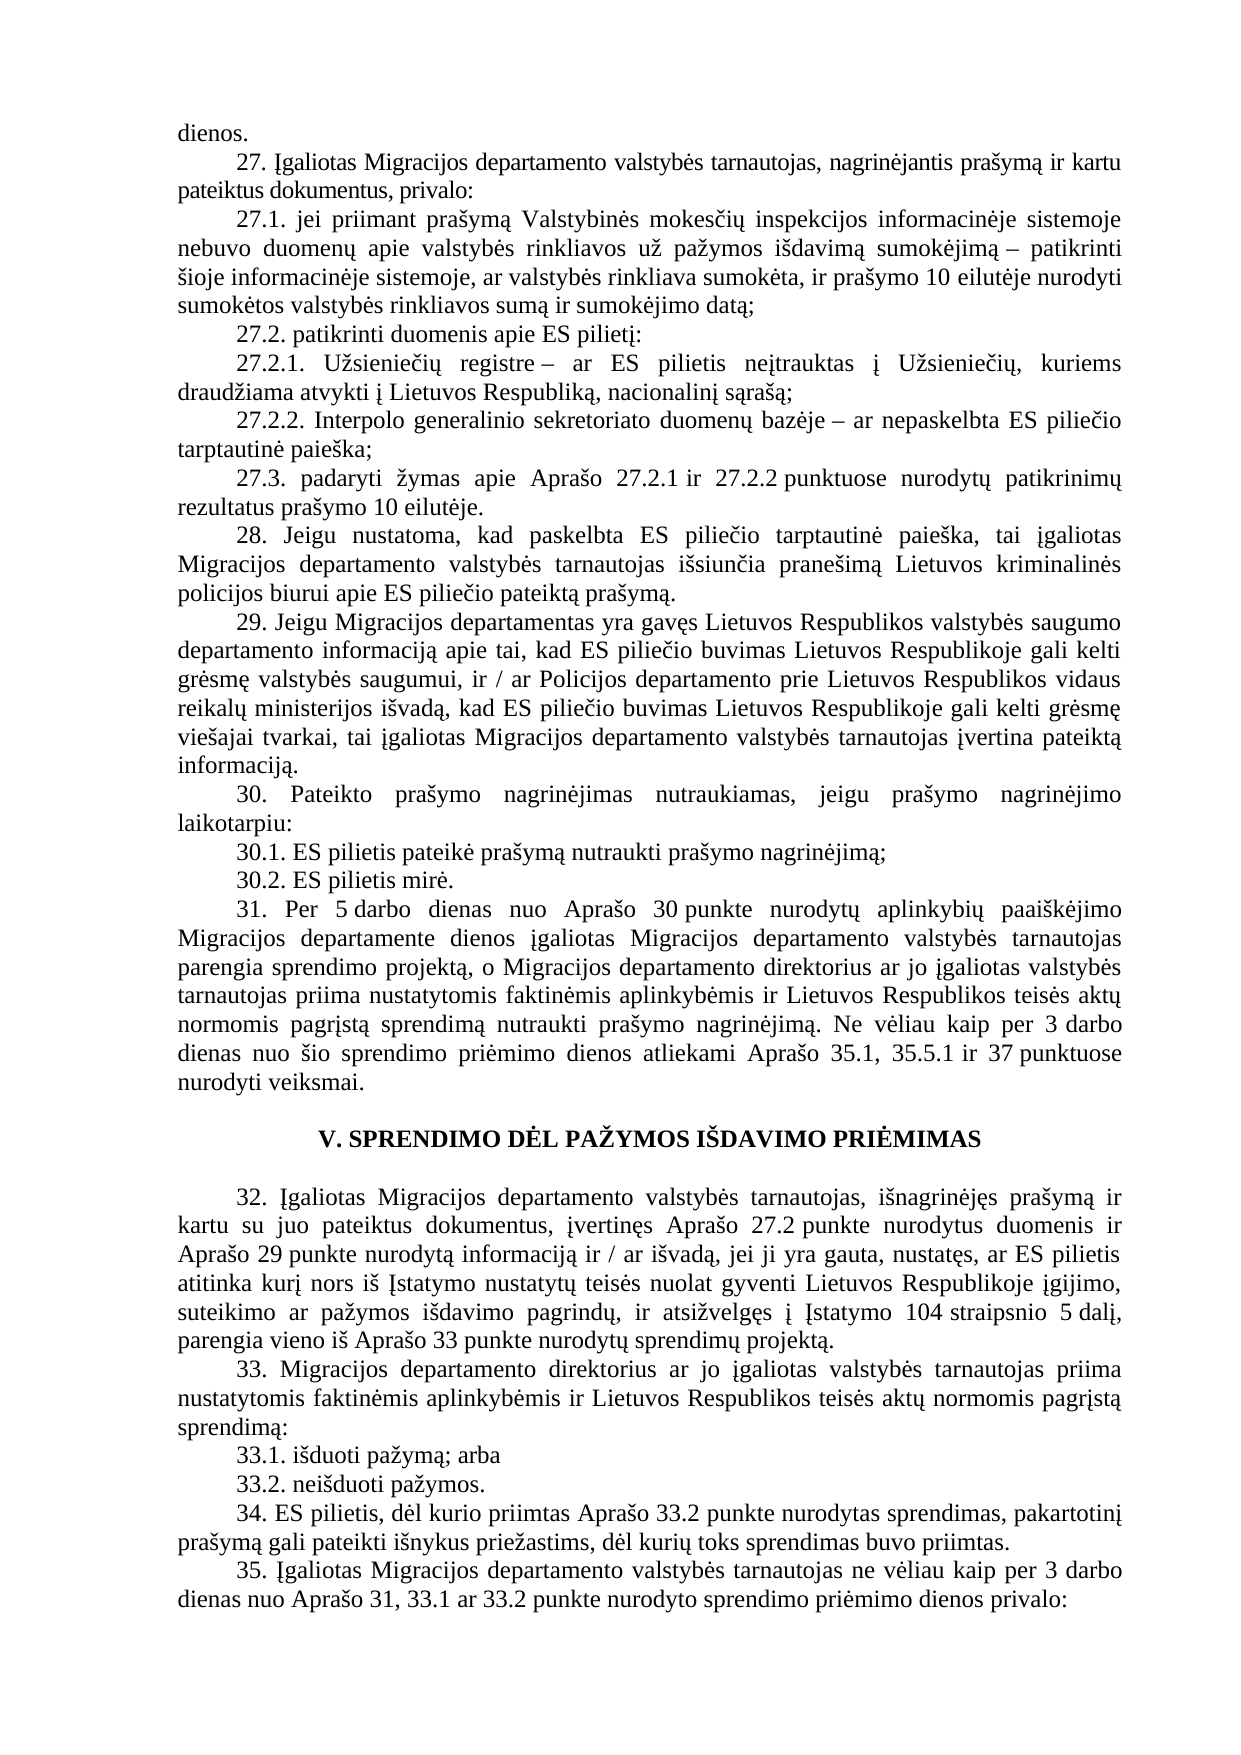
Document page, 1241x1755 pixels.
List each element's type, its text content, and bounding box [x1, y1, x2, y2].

text 27.2.2. Interpolo generalinio sekretoriato duomenų bazėje – ar nepaskelbta ES piliečio tarptautinė paieška; [177, 406, 1122, 463]
text 28. Jeigu nustatoma, kad paskelbta ES piliečio tarptautinė paieška, tai įgaliotas Migracijos departamento valstybės tarnautojas išsiunčia pranešimą Lietuvos kriminalinės policijos biurui apie ES piliečio pateiktą prašymą. [177, 521, 1122, 607]
text 30.1. ES pilietis pateikė prašymą nutraukti prašymo nagrinėjimą; [177, 837, 1122, 866]
text 27.3. padaryti žymas apie Aprašo 27.2.1 ir 27.2.2 punktuose nurodytų patikrinimų rezultatus prašymo 10 eilutėje. [177, 463, 1122, 521]
text 31. Per 5 darbo dienas nuo Aprašo 30 punkte nurodytų aplinkybių paaiškėjimo Migracijos departamente dienos įgaliotas Migracijos departamento valstybės tarnautojas parengia sprendimo projektą, o Migracijos departamento direktorius ar jo įgaliotas valstybės tarnautojas priima nustatytomis faktinėmis aplinkybėmis ir Lietuvos Respublikos teisės aktų normomis pagrįstą sprendimą nutraukti prašymo nagrinėjimą. Ne vėliau kaip per 3 darbo dienas nuo šio sprendimo priėmimo dienos atliekami Aprašo 35.1, 35.5.1 ir 37 punktuose nurodyti veiksmai. [177, 894, 1122, 1096]
text 27.2. patikrinti duomenis apie ES pilietį: [177, 319, 1122, 348]
text 27.1. jei priimant prašymą Valstybinės mokesčių inspekcijos informacinėje sistemoje nebuvo duomenų apie valstybės rinkliavos už pažymos išdavimą sumokėjimą – patikrinti šioje informacinėje sistemoje, ar valstybės rinkliava sumokėta, ir prašymo 10 eilutėje nurodyti sumokėtos valstybės rinkliavos sumą ir sumokėjimo datą; [177, 204, 1122, 319]
text dienos. [177, 118, 1122, 147]
text 34. ES pilietis, dėl kurio priimtas Aprašo 33.2 punkte nurodytas sprendimas, pakartotinį prašymą gali pateikti išnykus priežastims, dėl kurių toks sprendimas buvo priimtas. [177, 1498, 1122, 1556]
text 32. Įgaliotas Migracijos departamento valstybės tarnautojas, išnagrinėjęs prašymą ir kartu su juo pateiktus dokumentus, įvertinęs Aprašo 27.2 punkte nurodytus duomenis ir Aprašo 29 punkte nurodytą informaciją ir / ar išvadą, jei ji yra gauta, nustatęs, ar ES pilietis atitinka kurį nors iš Įstatymo nustatytų teisės nuolat gyventi Lietuvos Respublikoje įgijimo, suteikimo ar pažymos išdavimo pagrindų, ir atsižvelgęs į Įstatymo 104 straipsnio 5 dalį, parengia vieno iš Aprašo 33 punkte nurodytų sprendimų projektą. [177, 1182, 1122, 1354]
text 30.2. ES pilietis mirė. [177, 866, 1122, 894]
text 35. Įgaliotas Migracijos departamento valstybės tarnautojas ne vėliau kaip per 3 darbo dienas nuo Aprašo 31, 33.1 ar 33.2 punkte nurodyto sprendimo priėmimo dienos privalo: [177, 1556, 1122, 1613]
text 33. Migracijos departamento direktorius ar jo įgaliotas valstybės tarnautojas priima nustatytomis faktinėmis aplinkybėmis ir Lietuvos Respublikos teisės aktų normomis pagrįstą sprendimą: [177, 1354, 1122, 1441]
text 33.1. išduoti pažymą; arba [177, 1441, 1122, 1469]
text 29. Jeigu Migracijos departamentas yra gavęs Lietuvos Respublikos valstybės saugumo departamento informaciją apie tai, kad ES piliečio buvimas Lietuvos Respublikoje gali kelti grėsmę valstybės saugumui, ir / ar Policijos departamento prie Lietuvos Respublikos vidaus reikalų ministerijos išvadą, kad ES piliečio buvimas Lietuvos Respublikoje gali kelti grėsmę viešajai tvarkai, tai įgaliotas Migracijos departamento valstybės tarnautojas įvertina pateiktą informaciją. [177, 607, 1122, 779]
text 27.2.1. Užsieniečių registre – ar ES pilietis neįtrauktas į Užsieniečių, kuriems draudžiama atvykti į Lietuvos Respubliką, nacionalinį sąrašą; [177, 348, 1122, 406]
text 27. Įgaliotas Migracijos departamento valstybės tarnautojas, nagrinėjantis prašymą ir kartu pateiktus dokumentus, privalo: [177, 147, 1122, 204]
text 33.2. neišduoti pažymos. [177, 1469, 1122, 1498]
text 30. Pateikto prašymo nagrinėjimas nutraukiamas, jeigu prašymo nagrinėjimo laikotarpiu: [177, 779, 1122, 837]
text V. SPRENDIMO DĖL PAŽYMOS IŠDAVIMO PRIĖMIMAS [177, 1124, 1122, 1153]
